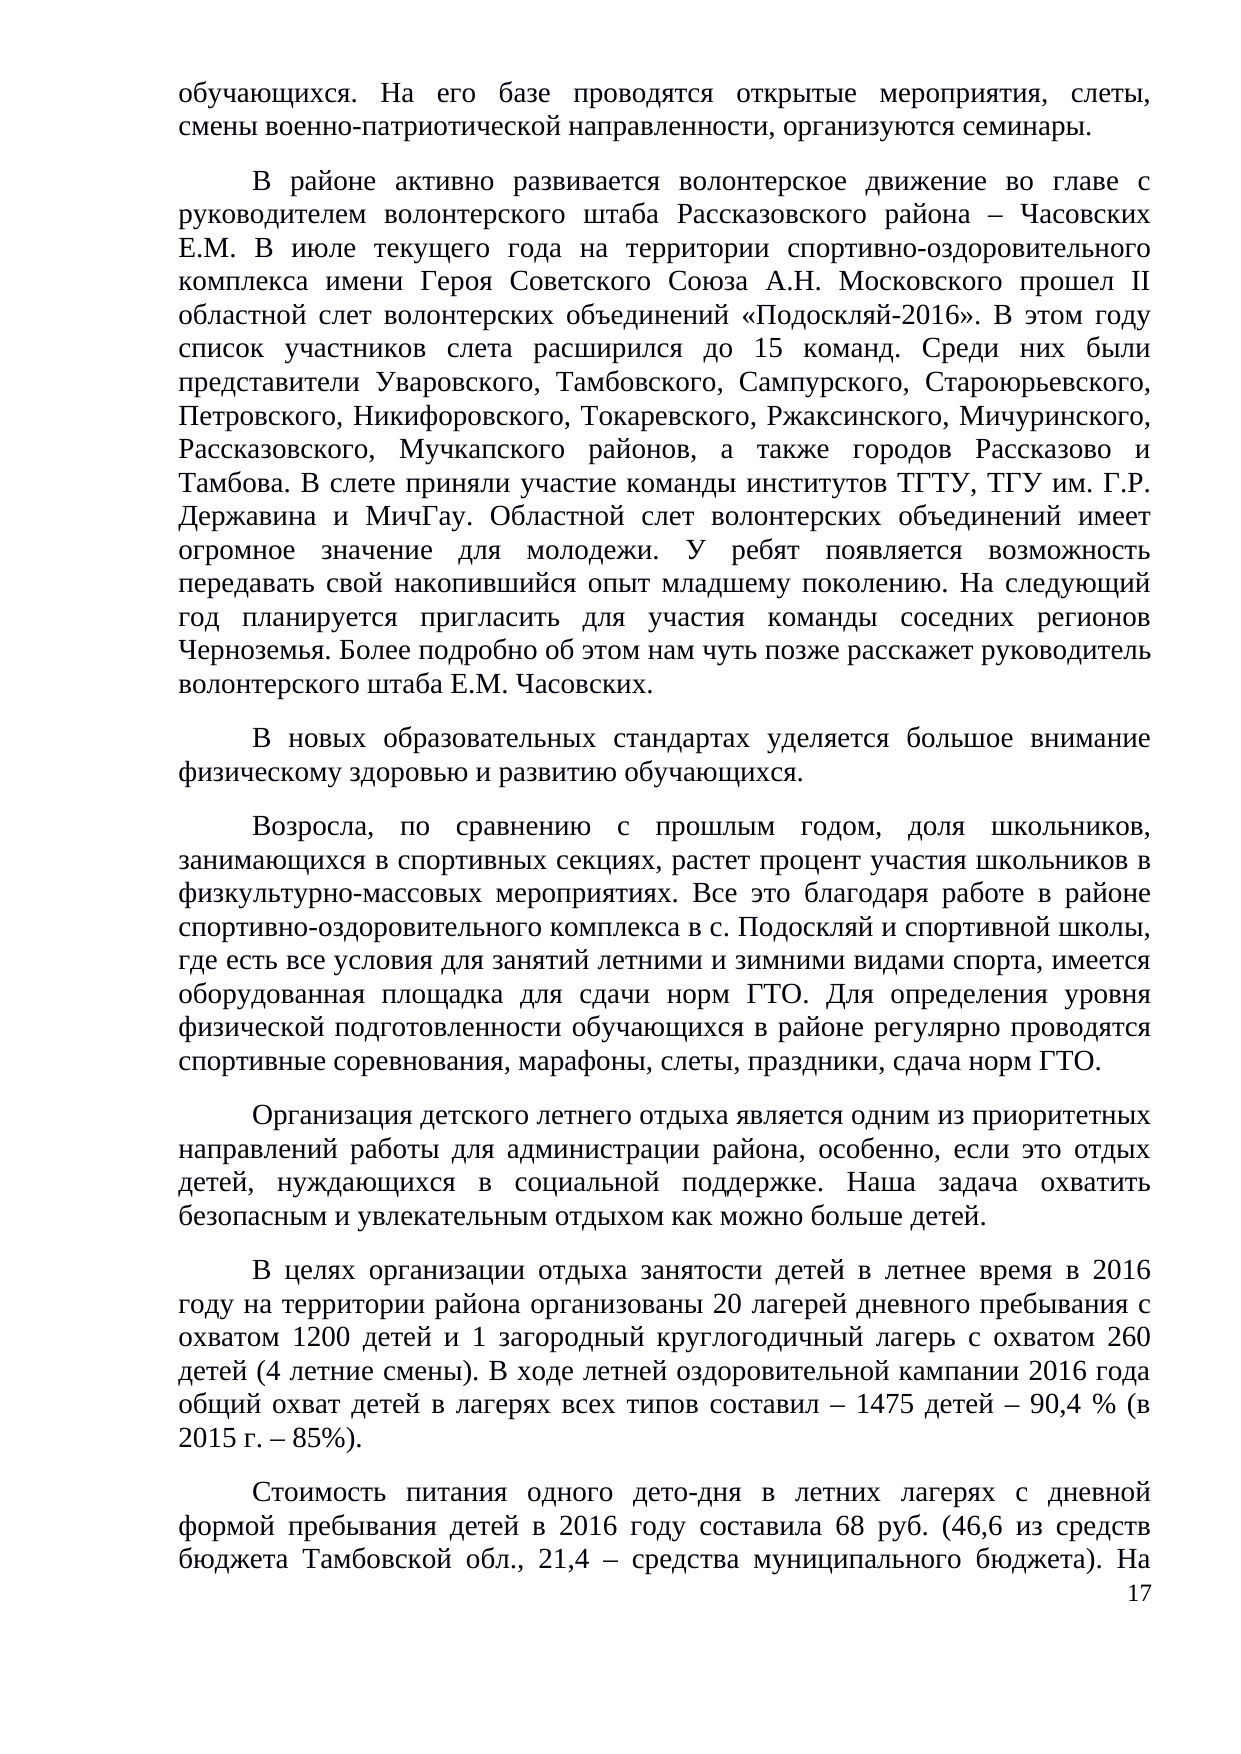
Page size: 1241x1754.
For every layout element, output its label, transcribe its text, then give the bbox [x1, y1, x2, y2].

text Возросла, по сравнению с прошлым годом, доля школьников, занимающихся в спортивных секциях, растет процент участия школьников в физкультурно-массовых мероприятиях. Все это благодаря работе в районе спортивно-оздоровительного комплекса в с. Подоскляй и спортивной школы, где есть все условия для занятий летними и зимними видами спорта, имеется оборудованная площадка для сдачи норм ГТО. Для определения уровня физической подготовленности обучающихся в районе регулярно проводятся спортивные соревнования, марафоны, слеты, праздники, сдача норм ГТО. [178, 808, 1152, 1077]
text Стоимость питания одного дето-дня в летних лагерях с дневной формой пребывания детей в 2016 году составила 68 руб. (46,6 из средств бюджета Тамбовской обл., 21,4 – средства муниципального бюджета). На [178, 1474, 1152, 1575]
text В целях организации отдыха занятости детей в летнее время в 2016 году на территории района организованы 20 лагерей дневного пребывания с охватом 1200 детей и 1 загородный круглогодичный лагерь с охватом 260 детей (4 летние смены). В ходе летней оздоровительной кампании 2016 года общий охват детей в лагерях всех типов составил – 1475 детей – 90,4 % (в 2015 г. – 85%). [178, 1252, 1152, 1454]
text В новых образовательных стандартах уделяется большое внимание физическому здоровью и развитию обучающихся. [178, 720, 1152, 787]
text обучающихся. На его базе проводятся открытые мероприятия, слеты, смены военно-патриотической направленности, организуются семинары. [178, 75, 1152, 142]
text Организация детского летнего отдыха является одним из приоритетных направлений работы для администрации района, особенно, если это отдых детей, нуждающихся в социальной поддержке. Наша задача охватить безопасным и увлекательным отдыхом как можно больше детей. [178, 1097, 1152, 1232]
text В районе активно развивается волонтерское движение во главе с руководителем волонтерского штаба Рассказовского района – Часовских Е.М. В июле текущего года на территории спортивно-оздоровительного комплекса имени Героя Советского Союза А.Н. Московского прошел II областной слет волонтерских объединений «Подоскляй-2016». В этом году список участников слета расширился до 15 команд. Среди них были представители Уваровского, Тамбовского, Сампурского, Староюрьевского, Петровского, Никифоровского, Токаревского, Ржаксинского, Мичуринского, Рассказовского, Мучкапского районов, а также городов Рассказово и Тамбова. В слете приняли участие команды институтов ТГТУ, ТГУ им. Г.Р. Державина и МичГау. Областной слет волонтерских объединений имеет огромное значение для молодежи. У ребят появляется возможность передавать свой накопившийся опыт младшему поколению. На следующий год планируется пригласить для участия команды соседних регионов Черноземья. Более подробно об этом нам чуть позже расскажет руководитель волонтерского штаба Е.М. Часовских. [178, 163, 1152, 699]
